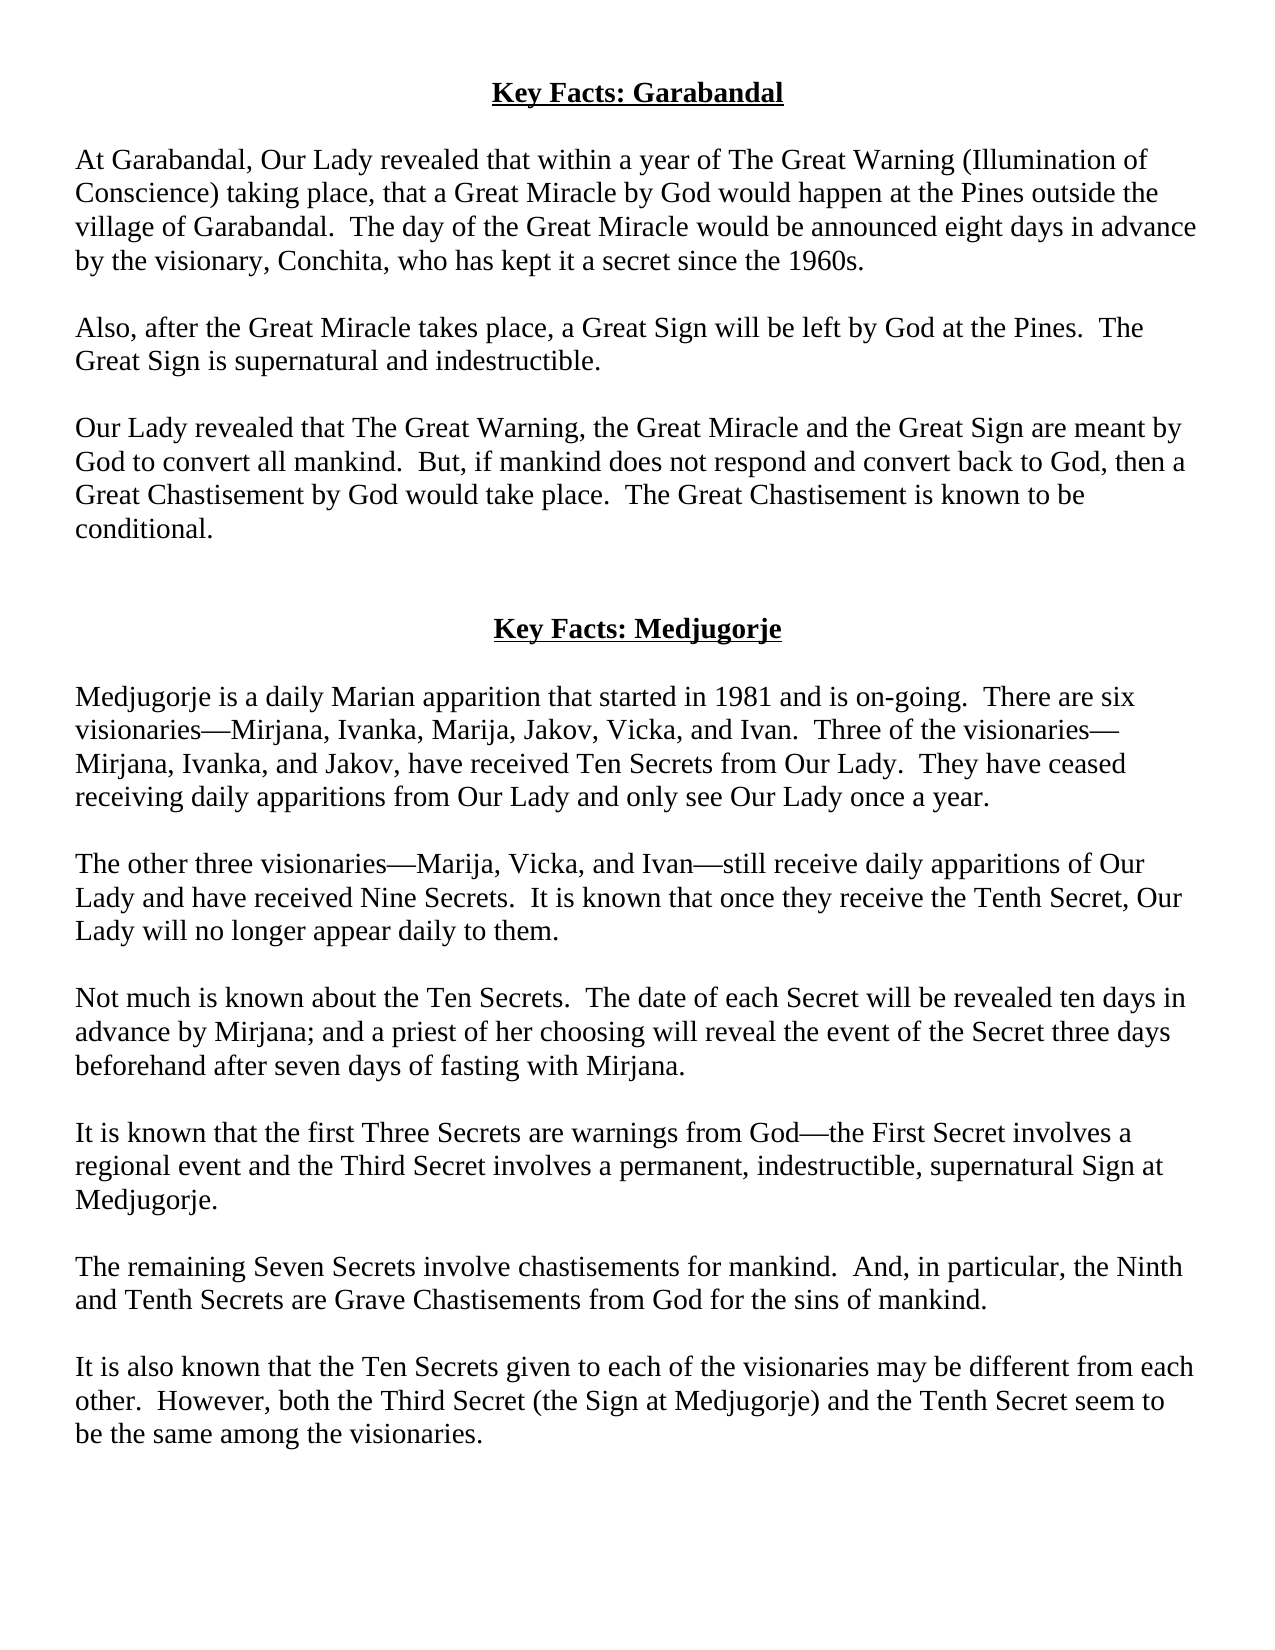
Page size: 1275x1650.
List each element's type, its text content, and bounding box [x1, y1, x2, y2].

text Medjugorje is a daily Marian apparition that started in 1981 and is on-going. There are six visionaries—Mirjana, Ivanka, Marija, Jakov, Vicka, and Ivan. Three of the visionaries—Mirjana, Ivanka, and Jakov, have received Ten Secrets from Our Lady. They have ceased receiving daily apparitions from Our Lady and only see Our Lady once a year. [75, 679, 1200, 813]
text Key Facts: Garabandal [75, 75, 1200, 108]
text Also, after the Great Miracle takes place, a Great Sign will be left by God at the Pines. The Great Sign is supernatural and indestructible. [75, 310, 1200, 377]
text The other three visionaries—Marija, Vicka, and Ivan—still receive daily apparitions of Our Lady and have received Nine Secrets. It is known that once they receive the Tenth Secret, Our Lady will no longer appear daily to them. [75, 846, 1200, 947]
text Not much is known about the Ten Secrets. The date of each Secret will be revealed ten days in advance by Mirjana; and a priest of her choosing will reveal the event of the Secret three days beforehand after seven days of fasting with Mirjana. [75, 981, 1200, 1081]
text It is known that the first Three Secrets are warnings from God—the First Secret involves a regional event and the Third Secret involves a permanent, indestructible, supernatural Sign at Medjugorje. [75, 1115, 1200, 1215]
text At Garabandal, Our Lady revealed that within a year of The Great Warning (Illumination of Conscience) taking place, that a Great Miracle by God would happen at the Pines outside the village of Garabandal. The day of the Great Miracle would be announced eight days in advance by the visionary, Conchita, who has kept it a secret since the 1960s. [75, 142, 1200, 276]
text Key Facts: Medjugorje [75, 612, 1200, 645]
text Our Lady revealed that The Great Warning, the Great Miracle and the Great Sign are meant by God to convert all mankind. But, if mankind does not respond and convert back to God, then a Great Chastisement by God would take place. The Great Chastisement is known to be conditional. [75, 410, 1200, 544]
text The remaining Seven Secrets involve chastisements for mankind. And, in particular, the Ninth and Tenth Secrets are Grave Chastisements from God for the sins of mankind. [75, 1249, 1200, 1316]
text It is also known that the Ten Secrets given to each of the visionaries may be different from each other. However, both the Third Secret (the Sign at Medjugorje) and the Tenth Secret seem to be the same among the visionaries. [75, 1349, 1200, 1450]
